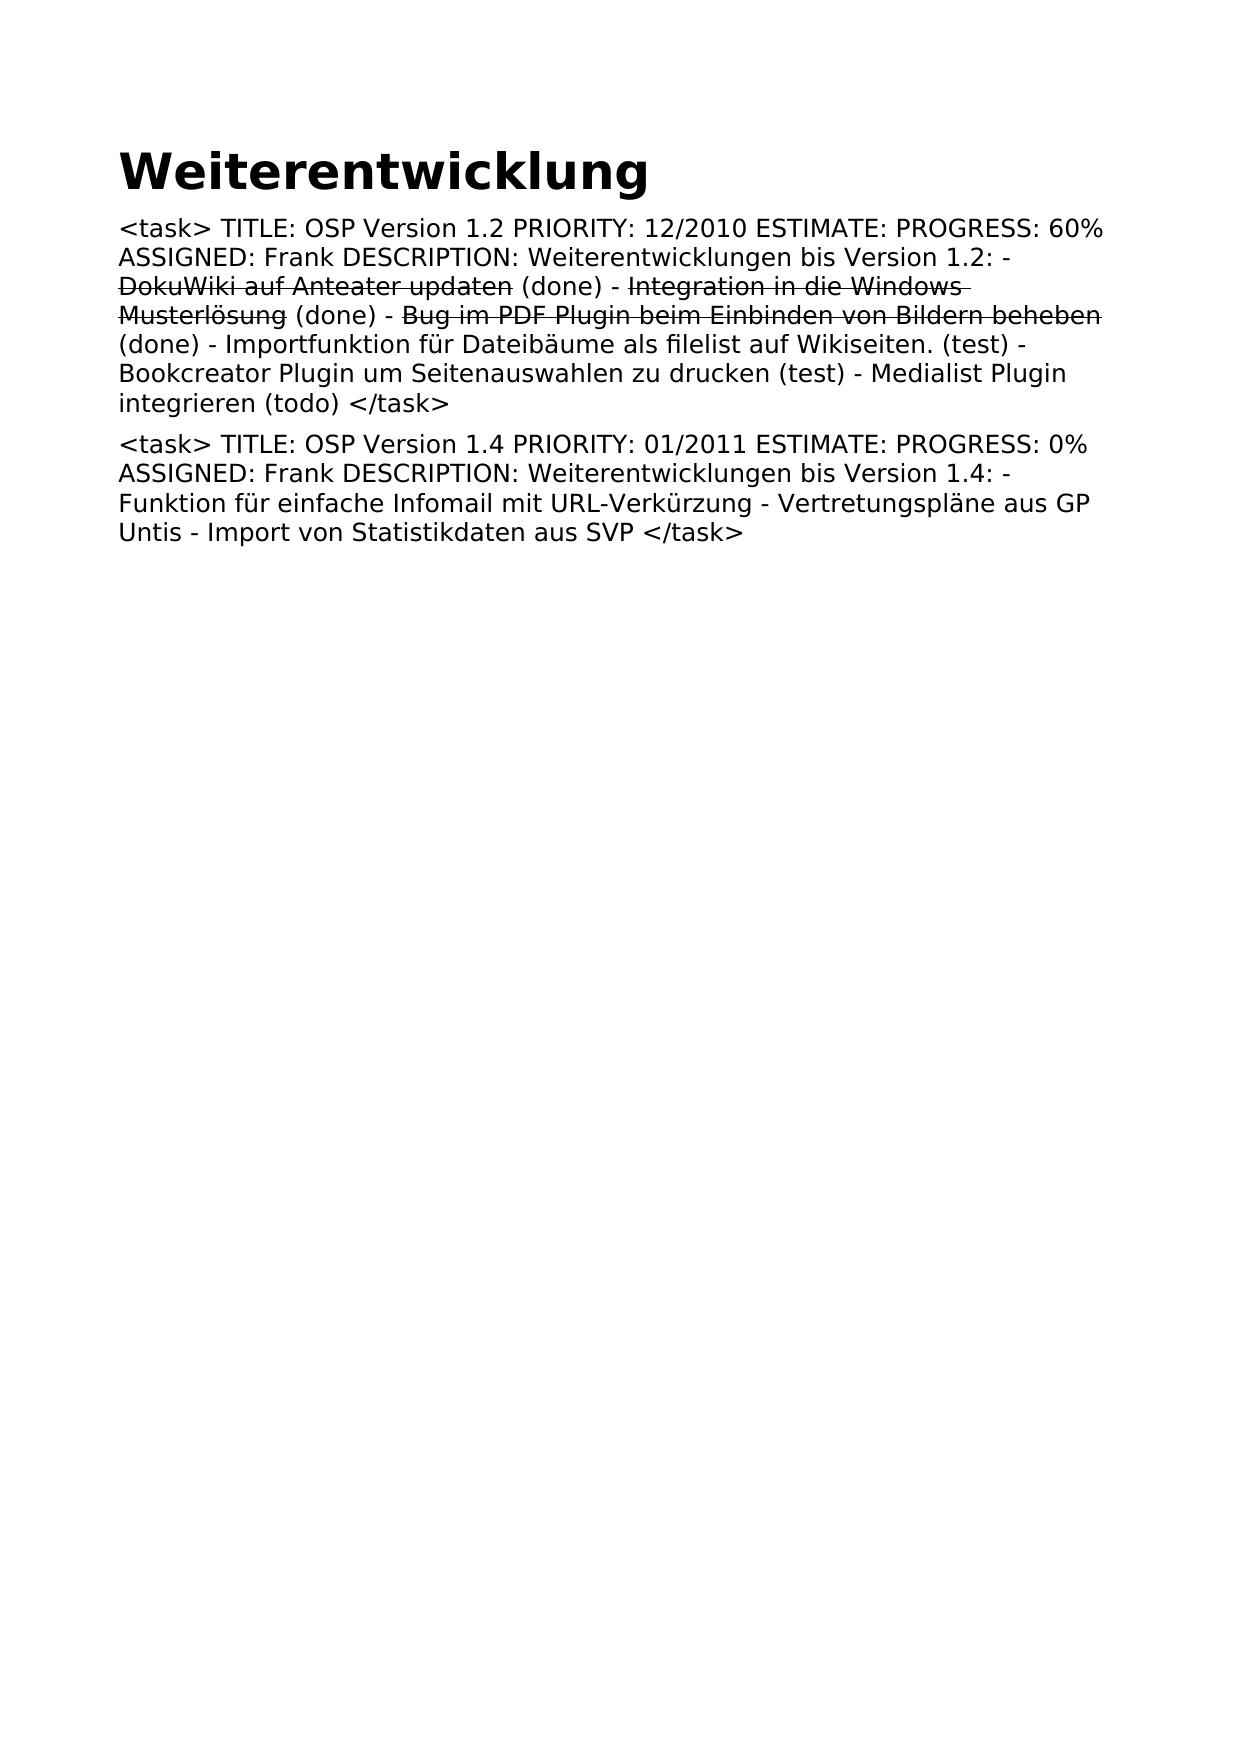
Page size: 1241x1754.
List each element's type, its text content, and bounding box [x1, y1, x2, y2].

text <task> TITLE: OSP Version 1.4 PRIORITY: 01/2011 ESTIMATE: PROGRESS: 0% ASSIGNED: Frank DESCRIPTION: Weiterentwicklungen bis Version 1.4: - Funktion für einfache Infomail mit URL-Verkürzung - Vertretungspläne aus GP Untis - Import von Statistikdaten aus SVP </task> [118, 431, 1122, 547]
text <task> TITLE: OSP Version 1.2 PRIORITY: 12/2010 ESTIMATE: PROGRESS: 60% ASSIGNED: Frank DESCRIPTION: Weiterentwicklungen bis Version 1.2: - DokuWiki auf Anteater updaten (done) - Integration in die Windows Musterlösung (done) - Bug im PDF Plugin beim Einbinden von Bildern beheben (done) - Importfunktion für Dateibäume als filelist auf Wikiseiten. (test) - Bookcreator Plugin um Seitenauswahlen zu drucken (test) - Medialist Plugin integrieren (todo) </task> [118, 214, 1122, 418]
subtitle Weiterentwicklung [118, 143, 1122, 201]
